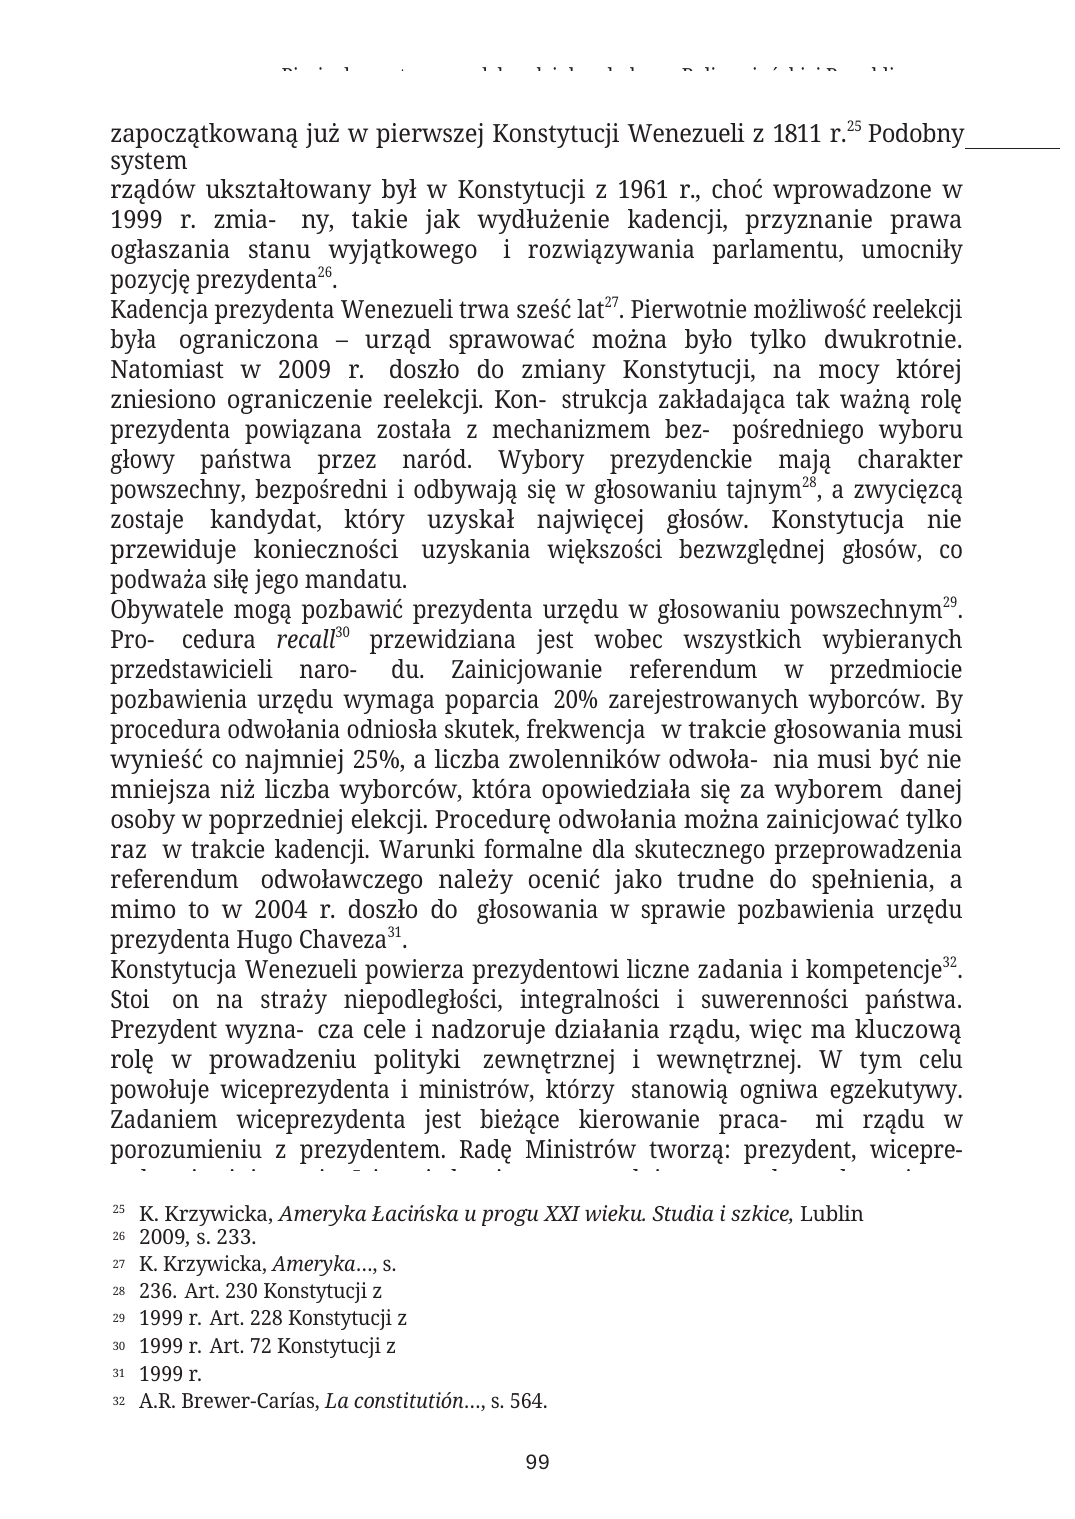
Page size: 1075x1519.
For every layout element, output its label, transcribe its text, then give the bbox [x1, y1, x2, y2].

text 29 [112, 1311, 126, 1326]
text Obywatele mogą pozbawić prezydenta urzędu w głosowaniu powszechnym29. Pro- cedura recall30 przewidziana jest wobec wszystkich wybieranych przedstawicieli naro- du. Zainicjowanie referendum w przedmiocie pozbawienia urzędu wymaga poparcia 20% zarejestrowanych wyborców. By procedura odwołania odniosła skutek, frekwencja w trakcie głosowania musi wynieść co najmniej 25%, a liczba zwolenników odwoła- nia musi być nie mniejsza niż liczba wyborców, która opowiedziała się za wyborem danej osoby w poprzedniej elekcji. Procedurę odwołania można zainicjować tylko raz w trakcie kadencji. Warunki formalne dla skutecznego przeprowadzenia referendum odwoławczego należy ocenić jako trudne do spełnienia, a mimo to w 2004 r. doszło do głosowania w sprawie pozbawienia urzędu prezydenta Hugo Chaveza31. [110, 595, 963, 955]
text 27 [112, 1257, 126, 1271]
text A.R. Brewer-Carías, La constitutión…, s. 564. [139, 1387, 868, 1414]
text 25 [112, 1202, 126, 1216]
text 28 [112, 1284, 126, 1298]
text 26 [112, 1229, 126, 1244]
text Pięcioelementowy model podziału władzy w Boliwariańskiej Republice Wenezueli [281, 64, 964, 89]
text K. Krzywicka, Ameryka Łacińska u progu XXI wieku. Studia i szkice, Lublin 2009, s. 233. [139, 1202, 868, 1249]
text 30 [112, 1339, 126, 1353]
text K. Krzywicka, Ameryka…, s. 236. Art. 230 Konstytucji z 1999 r. Art. 228 Konstytucji z 1999 r. Art. 72 Konstytucji z 1999 r. [139, 1249, 417, 1387]
text 31 [112, 1366, 126, 1381]
text zapoczątkowaną już w pierwszej Konstytucji Wenezueli z 1811 r.25 Podobny system [110, 121, 965, 174]
text 32 [112, 1393, 126, 1408]
text 99 [525, 1450, 551, 1474]
text rządów ukształtowany był w Konstytucji z 1961 r., choć wprowadzone w 1999 r. zmia- ny, takie jak wydłużenie kadencji, przyznanie prawa ogłaszania stanu wyjątkowego i rozwiązywania parlamentu, umocniły pozycję prezydenta26. [110, 175, 963, 295]
text A. Fijałkowska, M. Gawrycki, Wenezuela…, s. 28. Rozdział II Tytułu V Konstytucji z 1999 r. [139, 1414, 549, 1419]
text Kadencja prezydenta Wenezueli trwa sześć lat27. Pierwotnie możliwość reelekcji była ograniczona – urząd sprawować można było tylko dwukrotnie. Natomiast w 2009 r. doszło do zmiany Konstytucji, na mocy której zniesiono ograniczenie reelekcji. Kon- strukcja zakładająca tak ważną rolę prezydenta powiązana została z mechanizmem bez- pośredniego wyboru głowy państwa przez naród. Wybory prezydenckie mają charakter powszechny, bezpośredni i odbywają się w głosowaniu tajnym28, a zwycięzcą zostaje kandydat, który uzyskał najwięcej głosów. Konstytucja nie przewiduje konieczności uzyskania większości bezwzględnej głosów, co podważa siłę jego mandatu. [110, 295, 963, 595]
text Konstytucja Wenezueli powierza prezydentowi liczne zadania i kompetencje32. Stoi on na straży niepodległości, integralności i suwerenności państwa. Prezydent wyzna- cza cele i nadzoruje działania rządu, więc ma kluczową rolę w prowadzeniu polityki zewnętrznej i wewnętrznej. W tym celu powołuje wiceprezydenta i ministrów, którzy stanowią ogniwa egzekutywy. Zadaniem wiceprezydenta jest bieżące kierowanie praca- mi rządu w porozumieniu z prezydentem. Radę Ministrów tworzą: prezydent, wicepre- zydent i ministrowie. Jej posiedzeniom przewodniczy prezydent, ale może on delegować to zadanie wiceprezydentowi. Konstytucyjna struktura władzy wykonawczej przesądza o dominującej pozycji prezydenta, który nie tylko arbitralnie decyduje o jej składzie personalnym, ale także rozstrzyga we wszystkich kwestiach przedmiotowych, gdyż decyzje Rady Ministrów muszą uzyskać akceptację prezydenta. Prezydent uprawniony jest także do wydawania aktów wykonawczych, jednak te podlegają kontrasygnacie wiceprezydenta oraz odpowiedniego ministra. [110, 955, 963, 1171]
